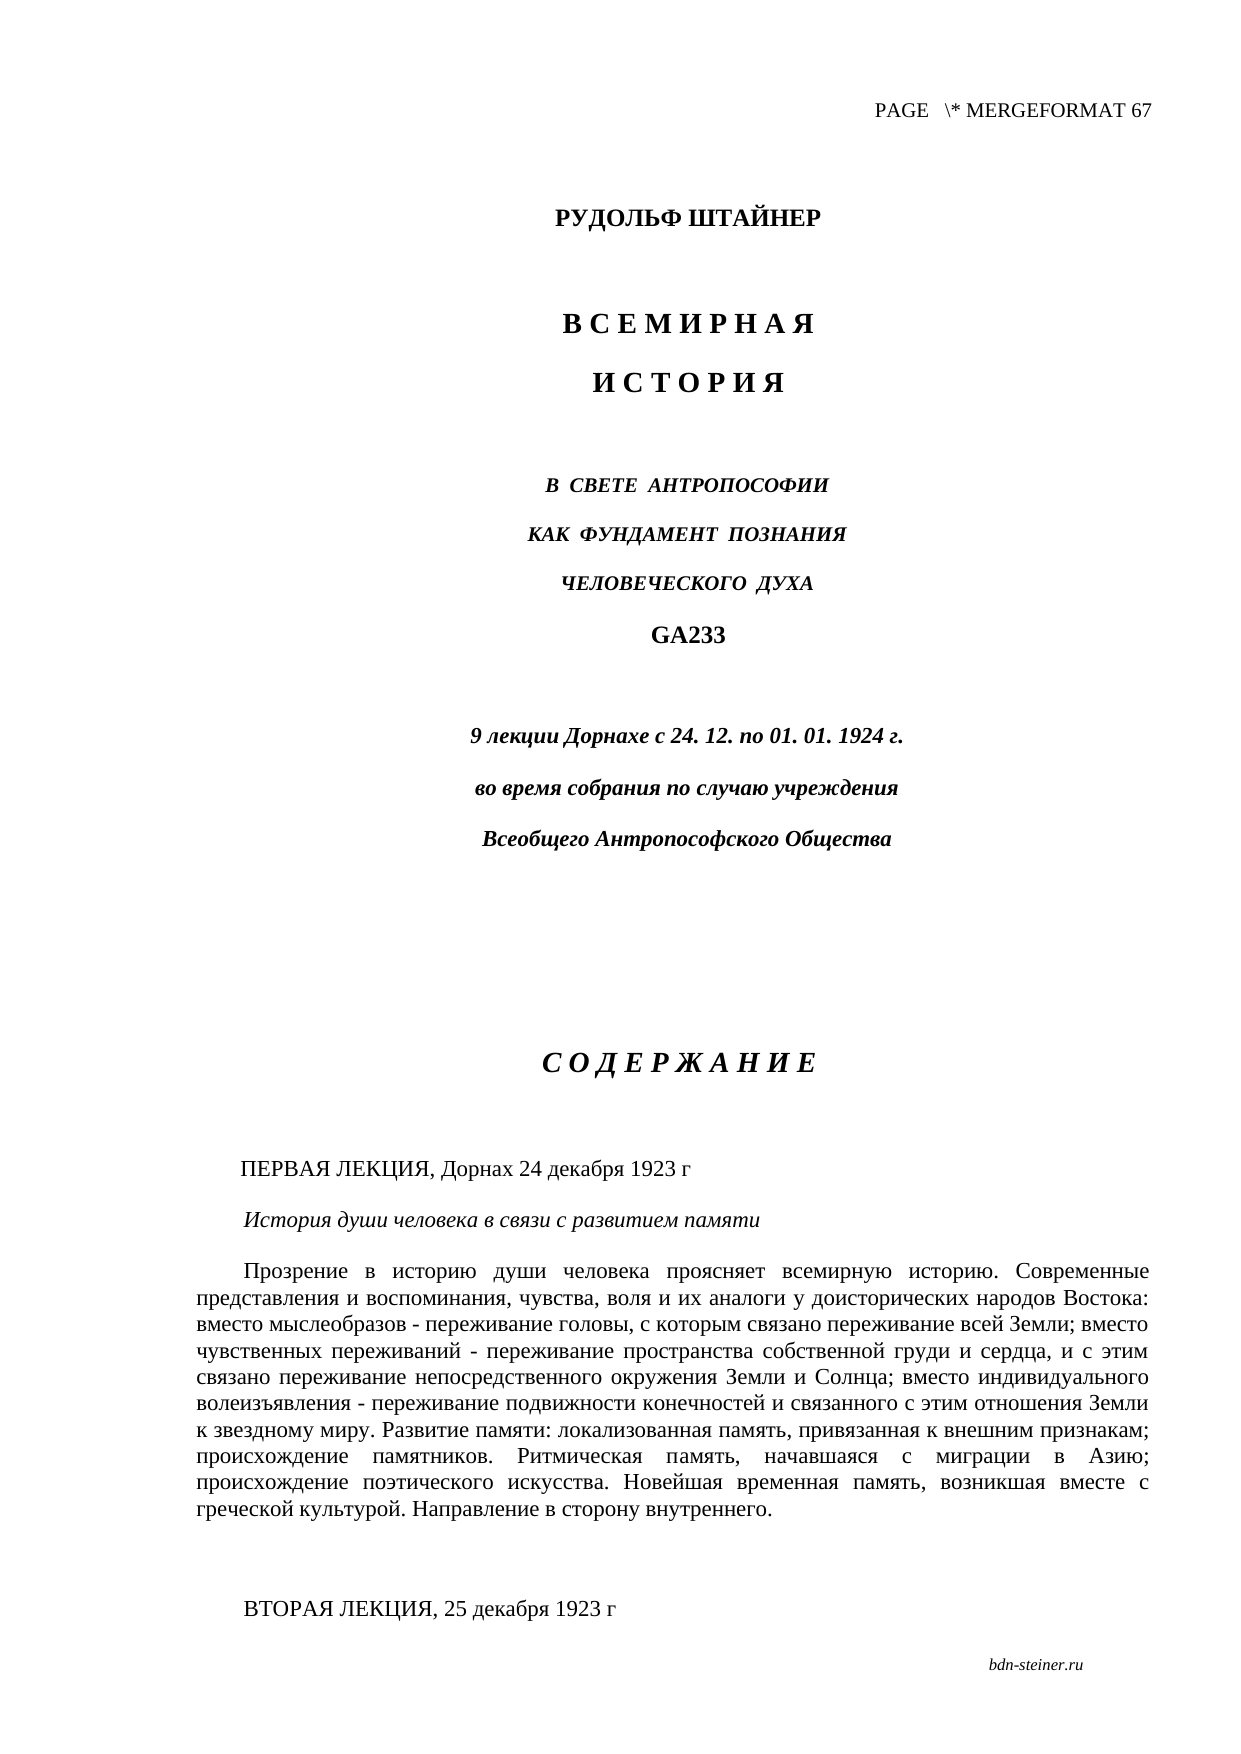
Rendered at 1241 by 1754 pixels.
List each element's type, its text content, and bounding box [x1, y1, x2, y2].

text История души человека в связи с развитием памяти [196, 1206, 1151, 1233]
text GA233 [177, 620, 1152, 648]
text 9 лекции Дорнахе с 24. 12. по 01. 01. 1924 г. [177, 722, 1152, 749]
text ЧЕЛОВЕЧЕСКОГО ДУХА [177, 571, 1152, 595]
text И С Т О Р И Я [177, 365, 1152, 398]
text КАК ФУНДАМЕНТ ПОЗНАНИЯ [177, 522, 1152, 546]
text В СВЕТЕ АНТРОПОСОФИИ [177, 472, 1152, 497]
text ВТОРАЯ ЛЕКЦИЯ, 25 декабря 1923 г [196, 1595, 1151, 1622]
subtitle С О Д Е Р Ж А Н И Е [177, 1045, 1152, 1078]
text во время собрания по случаю учреждения [177, 774, 1152, 800]
text Прозрение в историю души человека проясняет всемирную историю. Современные представления и воспоминания, чувства, воля и их аналоги у доисторических народов Востока: вместо мыслеобразов - переживание головы, с которым связано переживание всей Земли; вместо чувственных переживаний - переживание пространства собственной груди и сердца, и с этим связано переживание непосредственного окружения Земли и Солнца; вместо индивидуального волеизъявления - переживание подвижности конечностей и связанного с этим отношения Земли к звездному миру. Развитие памяти: локализованная память, привязанная к внешним признакам; происхождение памятников. Ритмическая память, начавшаяся с миграции в Азию; происхождение поэтического искусства. Новейшая временная память, возникшая вместе с греческой культурой. Направление в сторону внутреннего. [196, 1258, 1151, 1521]
text ПЕРВАЯ ЛЕКЦИЯ, Дорнах 24 декабря 1923 г [177, 1155, 1151, 1181]
text В С Е М И Р Н А Я [177, 306, 1152, 340]
text РУДОЛЬФ ШТАЙНЕР [177, 203, 1152, 232]
text Всеобщего Антропософского Общества [177, 825, 1152, 852]
